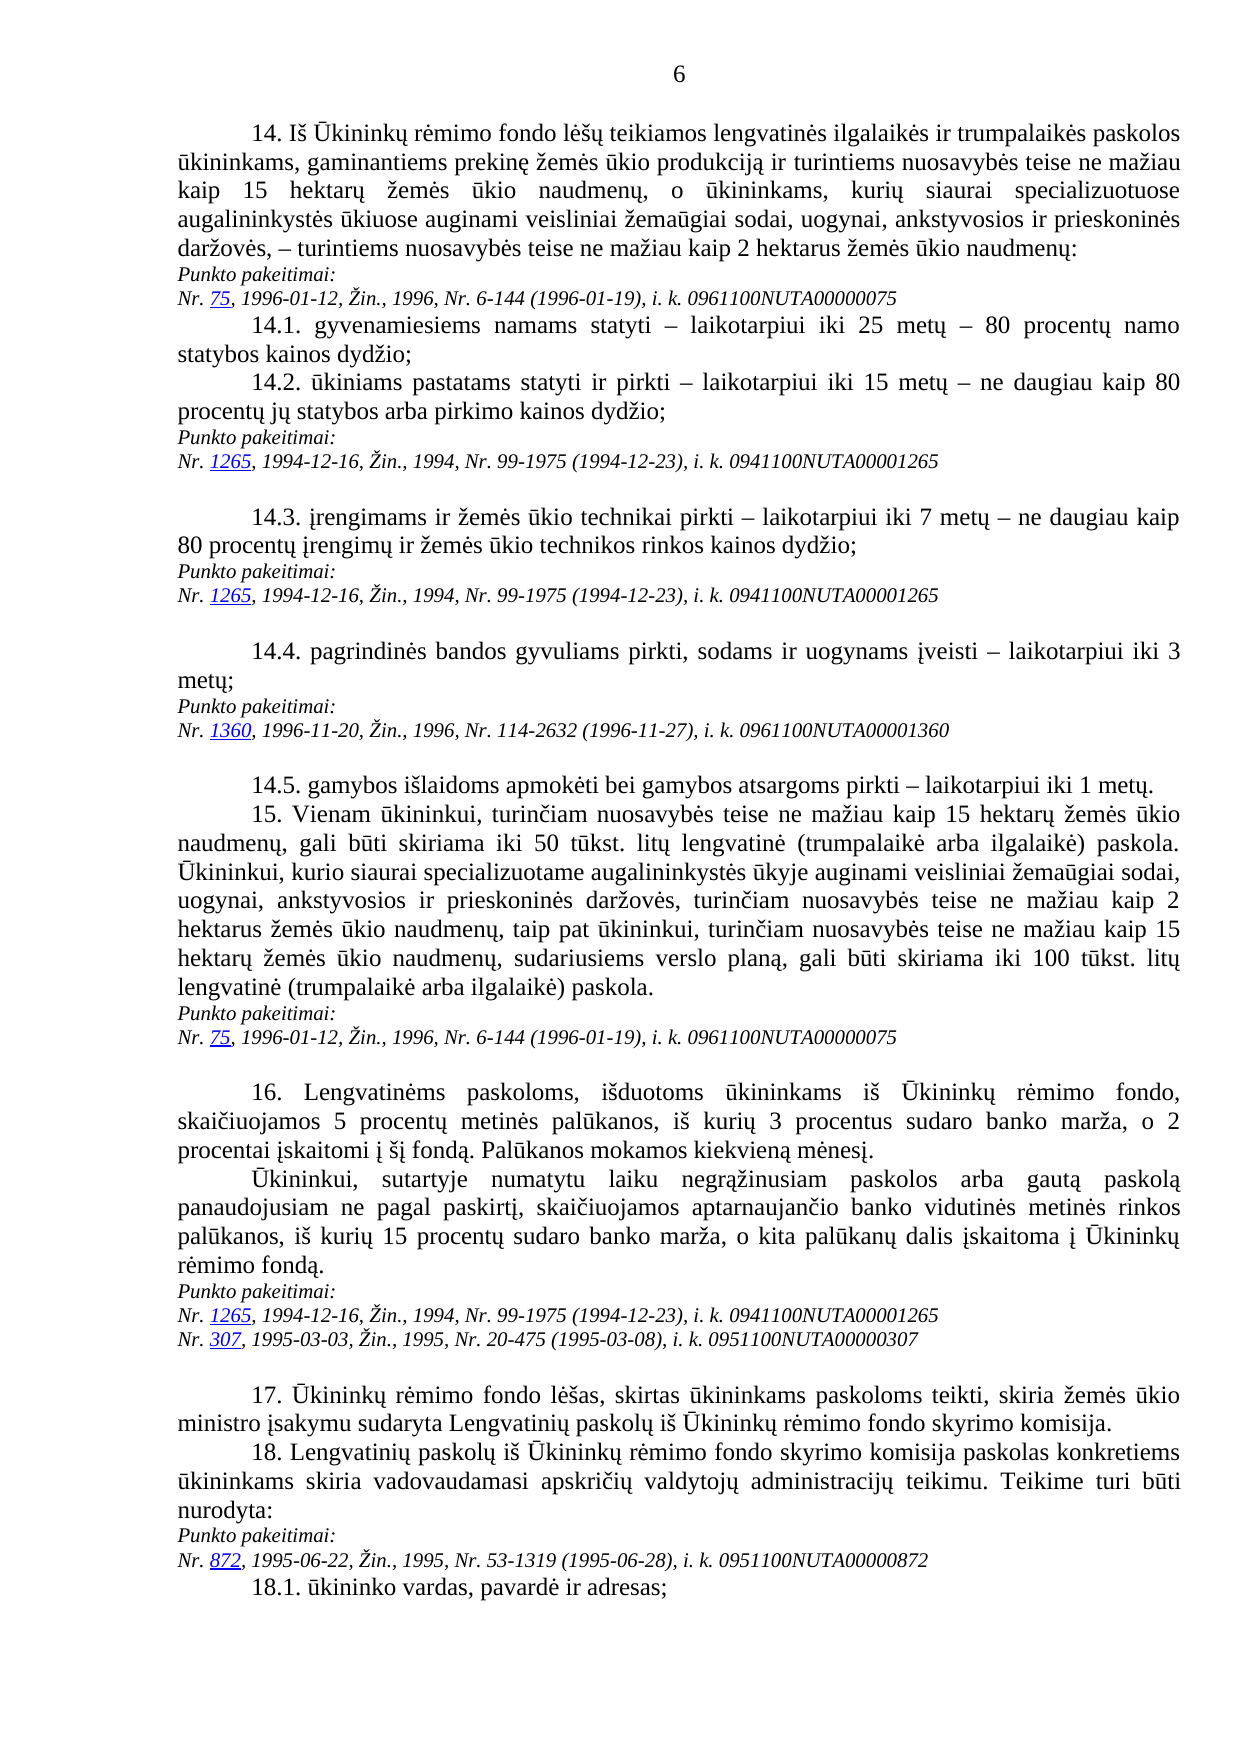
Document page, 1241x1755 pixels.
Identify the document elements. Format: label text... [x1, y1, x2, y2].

text Ūkininkui, sutartyje numatytu laiku negrąžinusiam paskolos arba gautą paskolą panaudojusiam ne pagal paskirtį, skaičiuojamos aptarnaujančio banko vidutinės metinės rinkos palūkanos, iš kurių 15 procentų sudaro banko marža, o kita palūkanų dalis įskaitoma į Ūkininkų rėmimo fondą. [177, 1164, 1181, 1279]
text Nr. 75, 1996-01-12, Žin., 1996, Nr. 6-144 (1996-01-19), i. k. 0961100NUTA00000075 [177, 286, 1181, 310]
text 16. Lengvatinėms paskoloms, išduotoms ūkininkams iš Ūkininkų rėmimo fondo, skaičiuojamos 5 procentų metinės palūkanos, iš kurių 3 procentus sudaro banko marža, o 2 procentai įskaitomi į šį fondą. Palūkanos mokamos kiekvieną mėnesį. [177, 1077, 1181, 1164]
text Nr. 1265, 1994-12-16, Žin., 1994, Nr. 99-1975 (1994-12-23), i. k. 0941100NUTA00001265 [177, 449, 1181, 473]
text Punkto pakeitimai: [177, 694, 1181, 718]
text 18. Lengvatinių paskolų iš Ūkininkų rėmimo fondo skyrimo komisija paskolas konkretiems ūkininkams skiria vadovaudamasi apskričių valdytojų administracijų teikimu. Teikime turi būti nurodyta: [177, 1437, 1181, 1523]
text Nr. 1360, 1996-11-20, Žin., 1996, Nr. 114-2632 (1996-11-27), i. k. 0961100NUTA00001360 [177, 718, 1181, 742]
text Punkto pakeitimai: [177, 1523, 1181, 1547]
text 17. Ūkininkų rėmimo fondo lėšas, skirtas ūkininkams paskoloms teikti, skiria žemės ūkio ministro įsakymu sudaryta Lengvatinių paskolų iš Ūkininkų rėmimo fondo skyrimo komisija. [177, 1380, 1181, 1437]
text 15. Vienam ūkininkui, turinčiam nuosavybės teise ne mažiau kaip 15 hektarų žemės ūkio naudmenų, gali būti skiriama iki 50 tūkst. litų lengvatinė (trumpalaikė arba ilgalaikė) paskola. Ūkininkui, kurio siaurai specializuotame augalininkystės ūkyje auginami veisliniai žemaūgiai sodai, uogynai, ankstyvosios ir prieskoninės daržovės, turinčiam nuosavybės teise ne mažiau kaip 2 hektarus žemės ūkio naudmenų, taip pat ūkininkui, turinčiam nuosavybės teise ne mažiau kaip 15 hektarų žemės ūkio naudmenų, sudariusiems verslo planą, gali būti skiriama iki 100 tūkst. litų lengvatinė (trumpalaikė arba ilgalaikė) paskola. [177, 799, 1181, 1001]
text Punkto pakeitimai: [177, 1001, 1181, 1025]
text 14.3. įrengimams ir žemės ūkio technikai pirkti – laikotarpiui iki 7 metų – ne daugiau kaip 80 procentų įrengimų ir žemės ūkio technikos rinkos kainos dydžio; [177, 502, 1181, 559]
text 14.1. gyvenamiesiems namams statyti – laikotarpiui iki 25 metų – 80 procentų namo statybos kainos dydžio; [177, 310, 1181, 367]
text Nr. 1265, 1994-12-16, Žin., 1994, Nr. 99-1975 (1994-12-23), i. k. 0941100NUTA00001265 [177, 583, 1181, 607]
text Nr. 75, 1996-01-12, Žin., 1996, Nr. 6-144 (1996-01-19), i. k. 0961100NUTA00000075 [177, 1025, 1181, 1049]
text Nr. 872, 1995-06-22, Žin., 1995, Nr. 53-1319 (1995-06-28), i. k. 0951100NUTA00000872 [177, 1547, 1181, 1572]
text 14. Iš Ūkininkų rėmimo fondo lėšų teikiamos lengvatinės ilgalaikės ir trumpalaikės paskolos ūkininkams, gaminantiems prekinę žemės ūkio produkciją ir turintiems nuosavybės teise ne mažiau kaip 15 hektarų žemės ūkio naudmenų, o ūkininkams, kurių siaurai specializuotuose augalininkystės ūkiuose auginami veisliniai žemaūgiai sodai, uogynai, ankstyvosios ir prieskoninės daržovės, – turintiems nuosavybės teise ne mažiau kaip 2 hektarus žemės ūkio naudmenų: [177, 118, 1181, 262]
text Punkto pakeitimai: [177, 425, 1181, 449]
text Nr. 307, 1995-03-03, Žin., 1995, Nr. 20-475 (1995-03-08), i. k. 0951100NUTA00000307 [177, 1327, 1181, 1351]
text 14.2. ūkiniams pastatams statyti ir pirkti – laikotarpiui iki 15 metų – ne daugiau kaip 80 procentų jų statybos arba pirkimo kainos dydžio; [177, 367, 1181, 425]
text 14.5. gamybos išlaidoms apmokėti bei gamybos atsargoms pirkti – laikotarpiui iki 1 metų. [177, 771, 1181, 799]
text Punkto pakeitimai: [177, 1279, 1181, 1303]
text Nr. 1265, 1994-12-16, Žin., 1994, Nr. 99-1975 (1994-12-23), i. k. 0941100NUTA00001265 [177, 1303, 1181, 1327]
text Punkto pakeitimai: [177, 559, 1181, 583]
text 18.1. ūkininko vardas, pavardė ir adresas; [177, 1572, 1181, 1600]
text 14.4. pagrindinės bandos gyvuliams pirkti, sodams ir uogynams įveisti – laikotarpiui iki 3 metų; [177, 636, 1181, 694]
text Punkto pakeitimai: [177, 262, 1181, 286]
